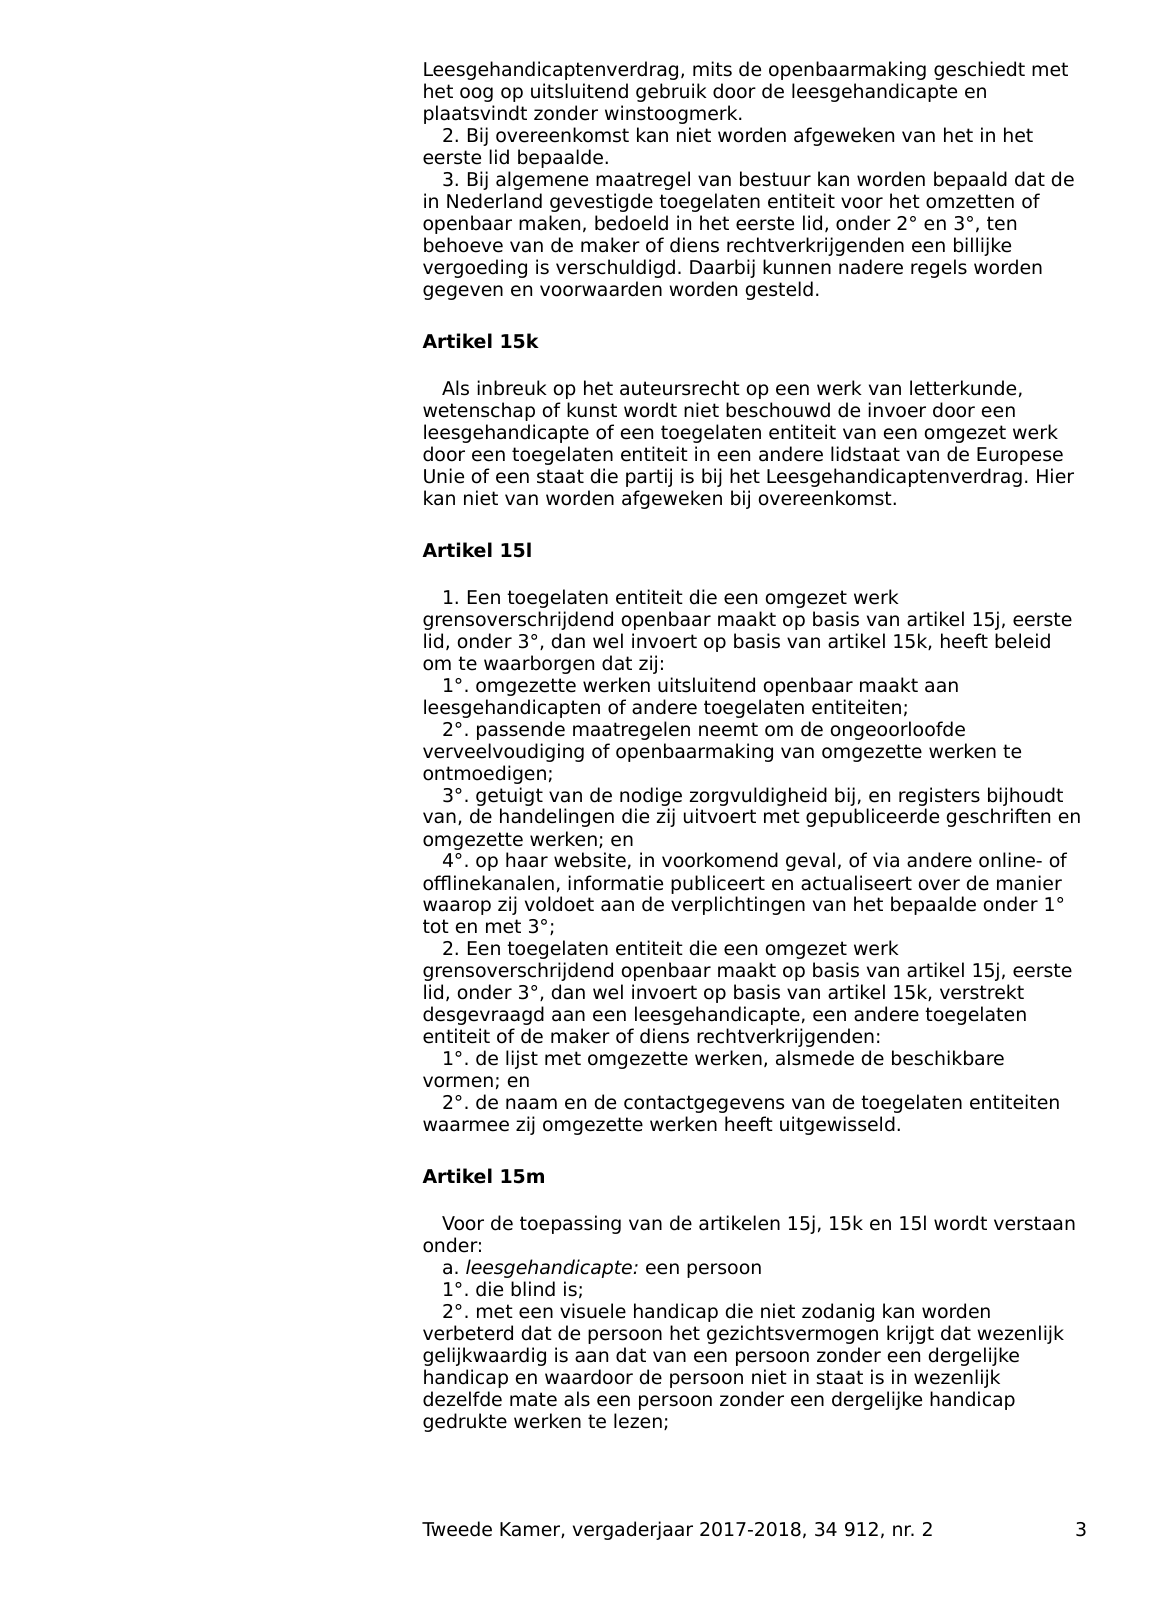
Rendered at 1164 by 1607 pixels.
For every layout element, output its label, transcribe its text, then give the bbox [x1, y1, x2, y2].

subtitle Artikel 15k [422, 331, 1087, 353]
text 2. Bij overeenkomst kan niet worden afgeweken van het in het eerste lid bepaalde. [422, 125, 1087, 169]
text Leesgehandicaptenverdrag, mits de openbaarmaking geschiedt met het oog op uitsluitend gebruik door de leesgehandicapte en plaatsvindt zonder winstoogmerk. [422, 59, 1087, 125]
subtitle Artikel 15l [422, 540, 1087, 562]
text Voor de toepassing van de artikelen 15j, 15k en 15l wordt verstaan onder: [422, 1213, 1087, 1257]
text 2. Een toegelaten entiteit die een omgezet werk grensoverschrijdend openbaar maakt op basis van artikel 15j, eerste lid, onder 3°, dan wel invoert op basis van artikel 15k, verstrekt desgevraagd aan een leesgehandicapte, een andere toegelaten entiteit of de maker of diens rechtverkrijgenden: [422, 938, 1087, 1048]
text 4°. op haar website, in voorkomend geval, of via andere online- of offlinekanalen, informatie publiceert en actualiseert over de manier waarop zij voldoet aan de verplichtingen van het bepaalde onder 1° tot en met 3°; [422, 850, 1087, 938]
text 1°. de lijst met omgezette werken, alsmede de beschikbare vormen; en [422, 1048, 1087, 1092]
text 2°. passende maatregelen neemt om de ongeoorloofde verveelvoudiging of openbaarmaking van omgezette werken te ontmoedigen; [422, 718, 1087, 784]
text 1. Een toegelaten entiteit die een omgezet werk grensoverschrijdend openbaar maakt op basis van artikel 15j, eerste lid, onder 3°, dan wel invoert op basis van artikel 15k, heeft beleid om te waarborgen dat zij: [422, 587, 1087, 674]
text 1°. omgezette werken uitsluitend openbaar maakt aan leesgehandicapten of andere toegelaten entiteiten; [422, 674, 1087, 718]
subtitle Artikel 15m [422, 1166, 1087, 1188]
text a. leesgehandicapte: een persoon [422, 1257, 1087, 1279]
text 2°. de naam en de contactgegevens van de toegelaten entiteiten waarmee zij omgezette werken heeft uitgewisseld. [422, 1092, 1087, 1136]
text 2°. met een visuele handicap die niet zodanig kan worden verbeterd dat de persoon het gezichtsvermogen krijgt dat wezenlijk gelijkwaardig is aan dat van een persoon zonder een dergelijke handicap en waardoor de persoon niet in staat is in wezenlijk dezelfde mate als een persoon zonder een dergelijke handicap gedrukte werken te lezen; [422, 1301, 1087, 1433]
text 3°. getuigt van de nodige zorgvuldigheid bij, en registers bijhoudt van, de handelingen die zij uitvoert met gepubliceerde geschriften en omgezette werken; en [422, 784, 1087, 850]
text Als inbreuk op het auteursrecht op een werk van letterkunde, wetenschap of kunst wordt niet beschouwd de invoer door een leesgehandicapte of een toegelaten entiteit van een omgezet werk door een toegelaten entiteit in een andere lidstaat van de Europese Unie of een staat die partij is bij het Leesgehandicaptenverdrag. Hier kan niet van worden afgeweken bij overeenkomst. [422, 378, 1087, 510]
text 3. Bij algemene maatregel van bestuur kan worden bepaald dat de in Nederland gevestigde toegelaten entiteit voor het omzetten of openbaar maken, bedoeld in het eerste lid, onder 2° en 3°, ten behoeve van de maker of diens rechtverkrijgenden een billijke vergoeding is verschuldigd. Daarbij kunnen nadere regels worden gegeven en voorwaarden worden gesteld. [422, 169, 1087, 301]
text 1°. die blind is; [422, 1279, 1087, 1301]
